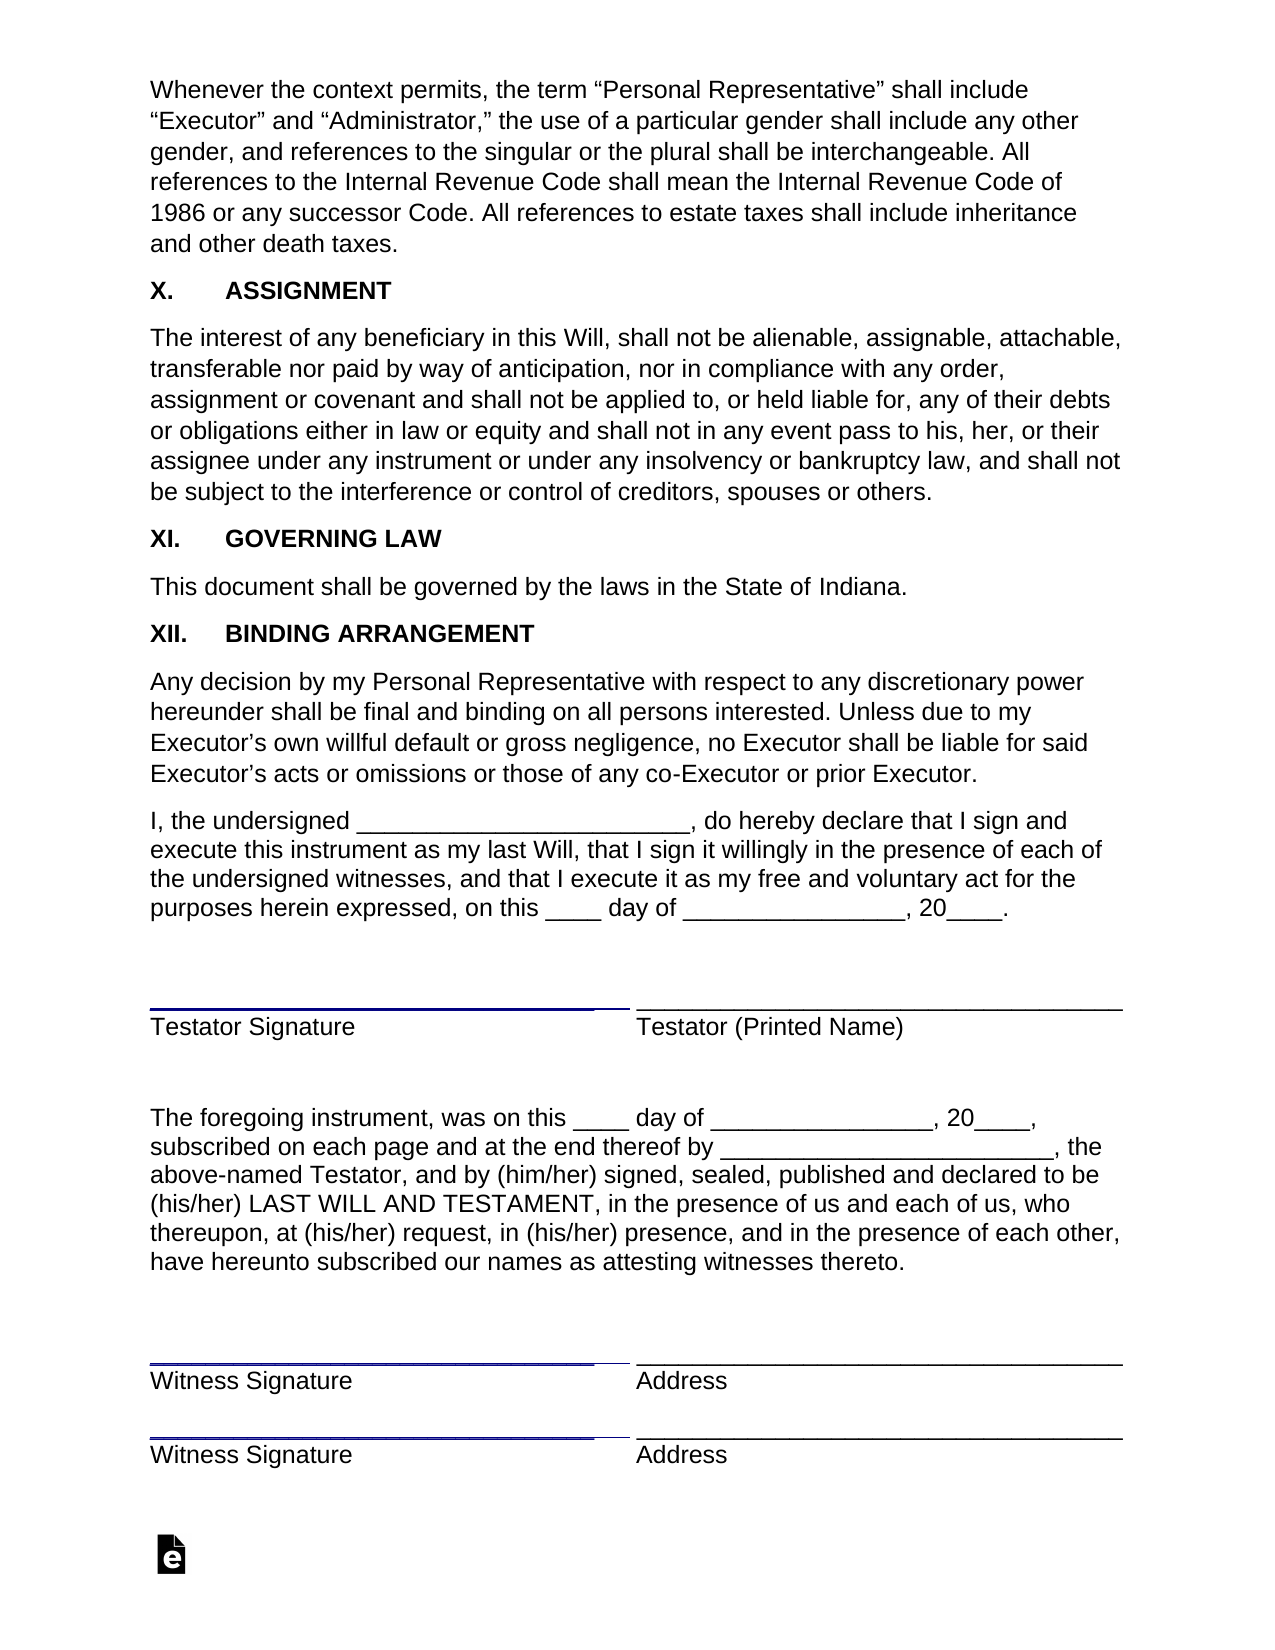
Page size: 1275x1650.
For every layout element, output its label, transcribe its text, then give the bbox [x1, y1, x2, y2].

list GOVERNING LAW [150, 524, 1125, 553]
text ________________________________ ___________________________________ Testator Signature Testator (Printed Name) [150, 983, 1125, 1041]
text This document shall be governed by the laws in the State of Indiana. [150, 572, 1125, 601]
text Any decision by my Personal Representative with respect to any discretionary power hereunder shall be final and binding on all persons interested. Unless due to my Executor’s own willful default or gross negligence, no Executor shall be liable for said Executor’s acts or omissions or those of any co‑Executor or prior Executor. [150, 667, 1125, 788]
text ________________________________ ___________________________________ Witness Signature Address [150, 1412, 1125, 1469]
text Whenever the context permits, the term “Personal Representative” shall include “Executor” and “Administrator,” the use of a particular gender shall include any other gender, and references to the singular or the plural shall be interchangeable. All references to the Internal Revenue Code shall mean the Internal Revenue Code of 1986 or any successor Code. All references to estate taxes shall include inheritance and other death taxes. [150, 75, 1125, 257]
text I, the undersigned ________________________, do hereby declare that I sign and execute this instrument as my last Will, that I sign it willingly in the presence of each of the undersigned witnesses, and that I execute it as my free and voluntary act for the purposes herein expressed, on this ____ day of ________________, 20____. [150, 806, 1125, 921]
text ________________________________ ___________________________________ Witness Signature Address [150, 1337, 1125, 1395]
list ASSIGNMENT [150, 276, 1125, 305]
text The interest of any beneficiary in this Will, shall not be alienable, assignable, attachable, transferable nor paid by way of anticipation, nor in compliance with any order, assignment or covenant and shall not be applied to, or held liable for, any of their debts or obligations either in law or equity and shall not in any event pass to his, her, or their assignee under any instrument or under any insolvency or bankruptcy law, and shall not be subject to the interference or control of creditors, spouses or others. [150, 323, 1125, 506]
text The foregoing instrument, was on this ____ day of ________________, 20____, subscribed on each page and at the end thereof by ________________________, the above-named Testator, and by (him/her) signed, sealed, published and declared to be (his/her) LAST WILL AND TESTAMENT, in the presence of us and each of us, who thereupon, at (his/her) request, in (his/her) presence, and in the presence of each other, have hereunto subscribed our names as attesting witnesses thereto. [150, 1103, 1125, 1275]
list BINDING ARRANGEMENT [150, 619, 1125, 648]
